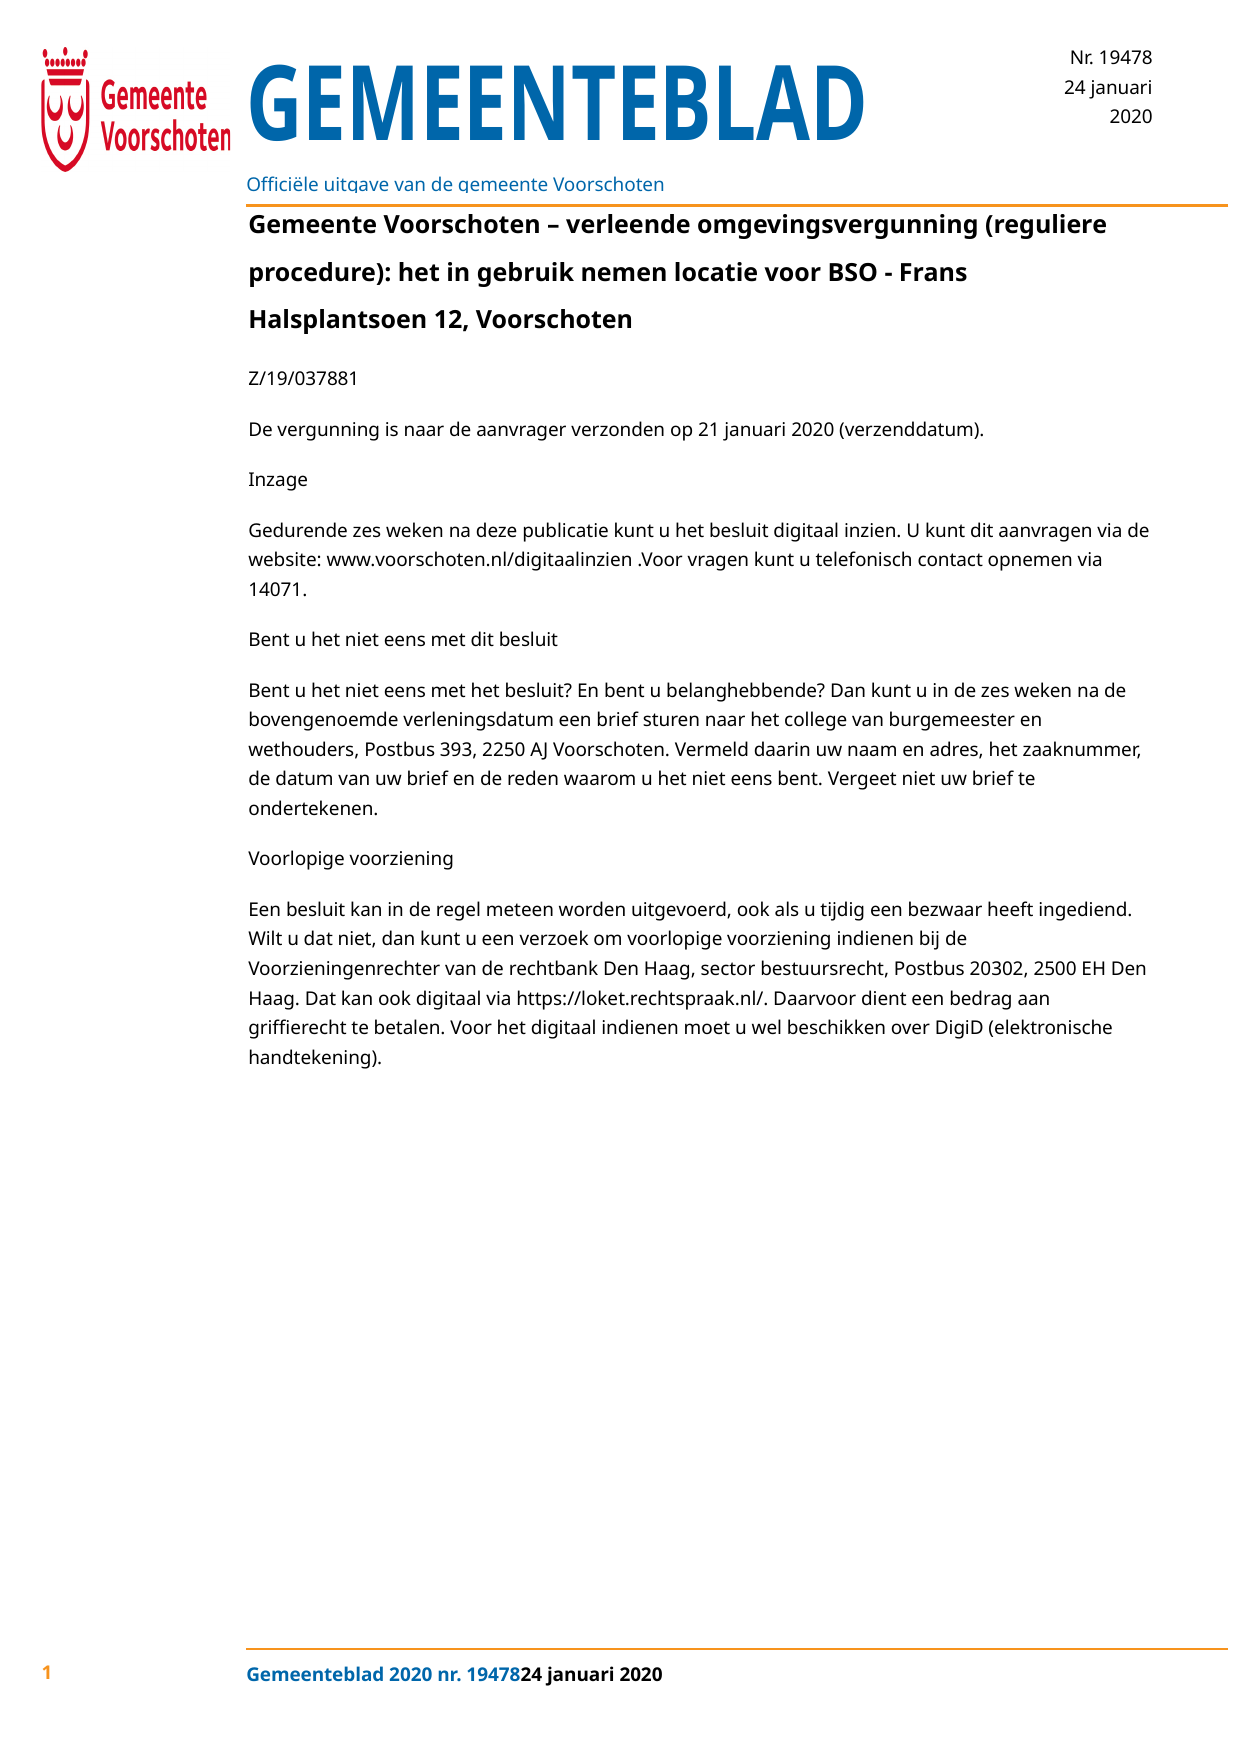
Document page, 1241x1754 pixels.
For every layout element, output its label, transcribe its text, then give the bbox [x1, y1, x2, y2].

picture [41, 47, 231, 172]
text Gedurende zes weken na deze publicatie kunt u het besluit digitaal inzien. U kunt dit aanvragen via de website: www.voorschoten.nl/digitaalinzien .Voor vragen kunt u telefonisch contact opnemen via 14071. [248, 517, 1152, 602]
text De vergunning is naar de aanvrager verzonden op 21 januari 2020 (verzenddatum). [248, 416, 1152, 442]
text Een besluit kan in de regel meteen worden uitgevoerd, ook als u tijdig een bezwaar heeft ingediend. Wilt u dat niet, dan kunt u een verzoek om voorlopige voorziening indienen bij de Voorzieningenrechter van de rechtbank Den Haag, sector bestuursrecht, Postbus 20302, 2500 EH Den Haag. Dat kan ook digitaal via https://loket.rechtspraak.nl/. Daarvoor dient een bedrag aan griffierecht te betalen. Voor het digitaal indienen moet u wel beschikken over DigiD (elektronische handtekening). [248, 896, 1152, 1069]
text Bent u het niet eens met het besluit? En bent u belanghebbende? Dan kunt u in de zes weken na de bovengenoemde verleningsdatum een brief sturen naar het college van burgemeester en wethouders, Postbus 393, 2250 AJ Voorschoten. Vermeld daarin uw naam en adres, het zaaknummer, de datum van uw brief en de reden waarom u het niet eens bent. Vergeet niet uw brief te ondertekenen. [248, 677, 1152, 821]
text Voorlopige voorziening [248, 846, 1152, 871]
text Gemeente Voorschoten – verleende omgevingsvergunning (reguliere procedure): het in gebruik nemen locatie voor BSO - Frans Halsplantsoen 12, Voorschoten [248, 207, 1152, 336]
text Bent u het niet eens met dit besluit [248, 626, 1152, 652]
text Z/19/037881 [248, 366, 1152, 391]
text Inzage [248, 466, 1152, 492]
